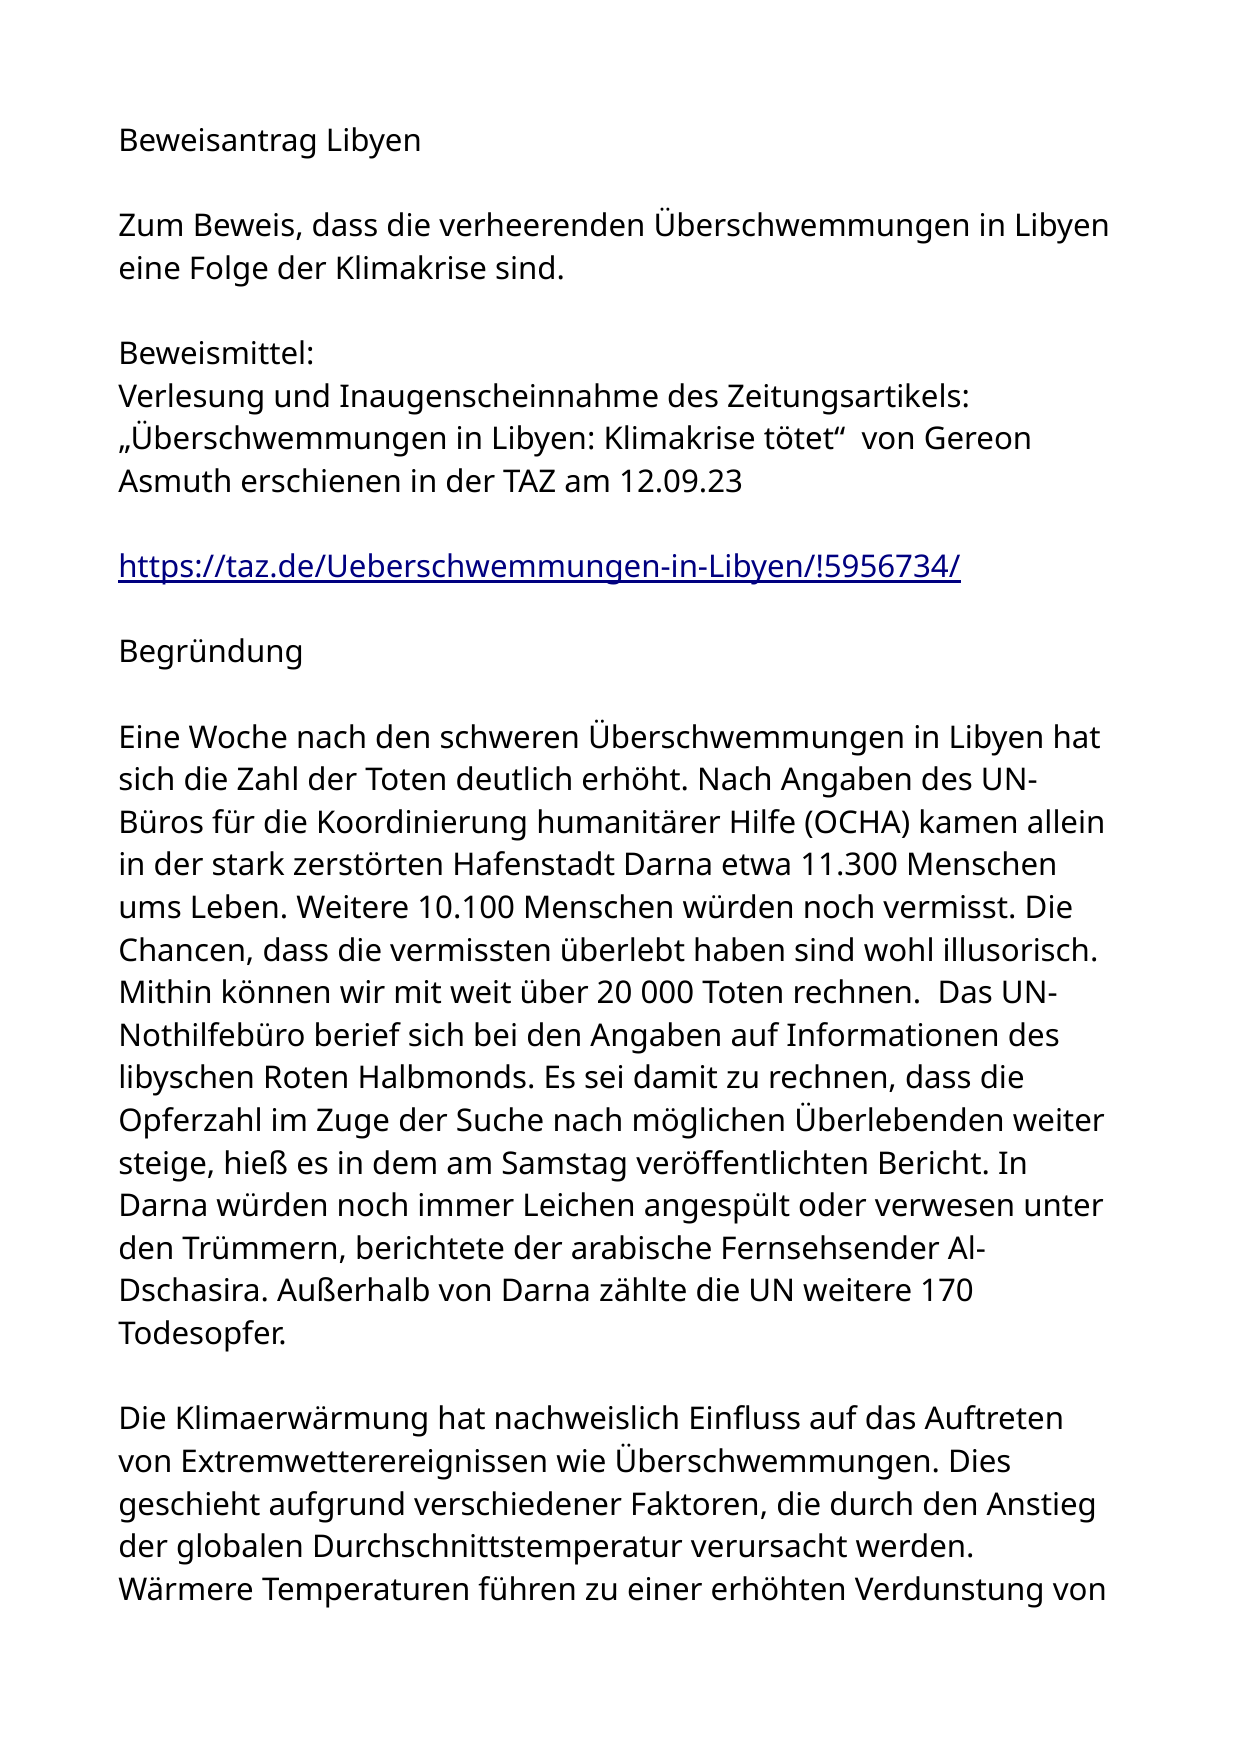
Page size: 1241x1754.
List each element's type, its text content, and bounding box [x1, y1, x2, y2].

text Zum Beweis, dass die verheerenden Überschwemmungen in Libyen eine Folge der Klimakrise sind. [118, 203, 1122, 288]
text Verlesung und Inaugenscheinnahme des Zeitungsartikels: [118, 374, 1122, 416]
text Beweisantrag Libyen [118, 118, 1122, 161]
text Beweismittel: [118, 331, 1122, 374]
text Begründung Eine Woche nach den schweren Überschwemmungen in Libyen hat sich die Zahl der Toten deutlich erhöht. Nach Angaben des UN-Büros für die Koordinierung humanitärer Hilfe (OCHA) kamen allein in der stark zerstörten Hafenstadt Darna etwa 11.300 Menschen ums Leben. Weitere 10.100 Menschen würden noch vermisst. Die Chancen, dass die vermissten überlebt haben sind wohl illusorisch. Mithin können wir mit weit über 20 000 Toten rechnen. Das UN-Nothilfebüro berief sich bei den Angaben auf Informationen des libyschen Roten Halbmonds. Es sei damit zu rechnen, dass die Opferzahl im Zuge der Suche nach möglichen Überlebenden weiter steige, hieß es in dem am Samstag veröffentlichten Bericht. In Darna würden noch immer Leichen angespült oder verwesen unter den Trümmern, berichtete der arabische Fernsehsender Al-Dschasira. Außerhalb von Darna zählte die UN weitere 170 Todesopfer. Die Klimaerwärmung hat nachweislich Einfluss auf das Auftreten von Extremwetterereignissen wie Überschwemmungen. Dies geschieht aufgrund verschiedener Faktoren, die durch den Anstieg der globalen Durchschnittstemperatur verursacht werden. Wärmere Temperaturen führen zu einer erhöhten Verdunstung von [118, 629, 1122, 1609]
text „Überschwemmungen in Libyen: Klimakrise tötet“ von Gereon Asmuth erschienen in der TAZ am 12.09.23 https://taz.de/Ueberschwemmungen-in-Libyen/!5956734/ [118, 416, 1122, 587]
